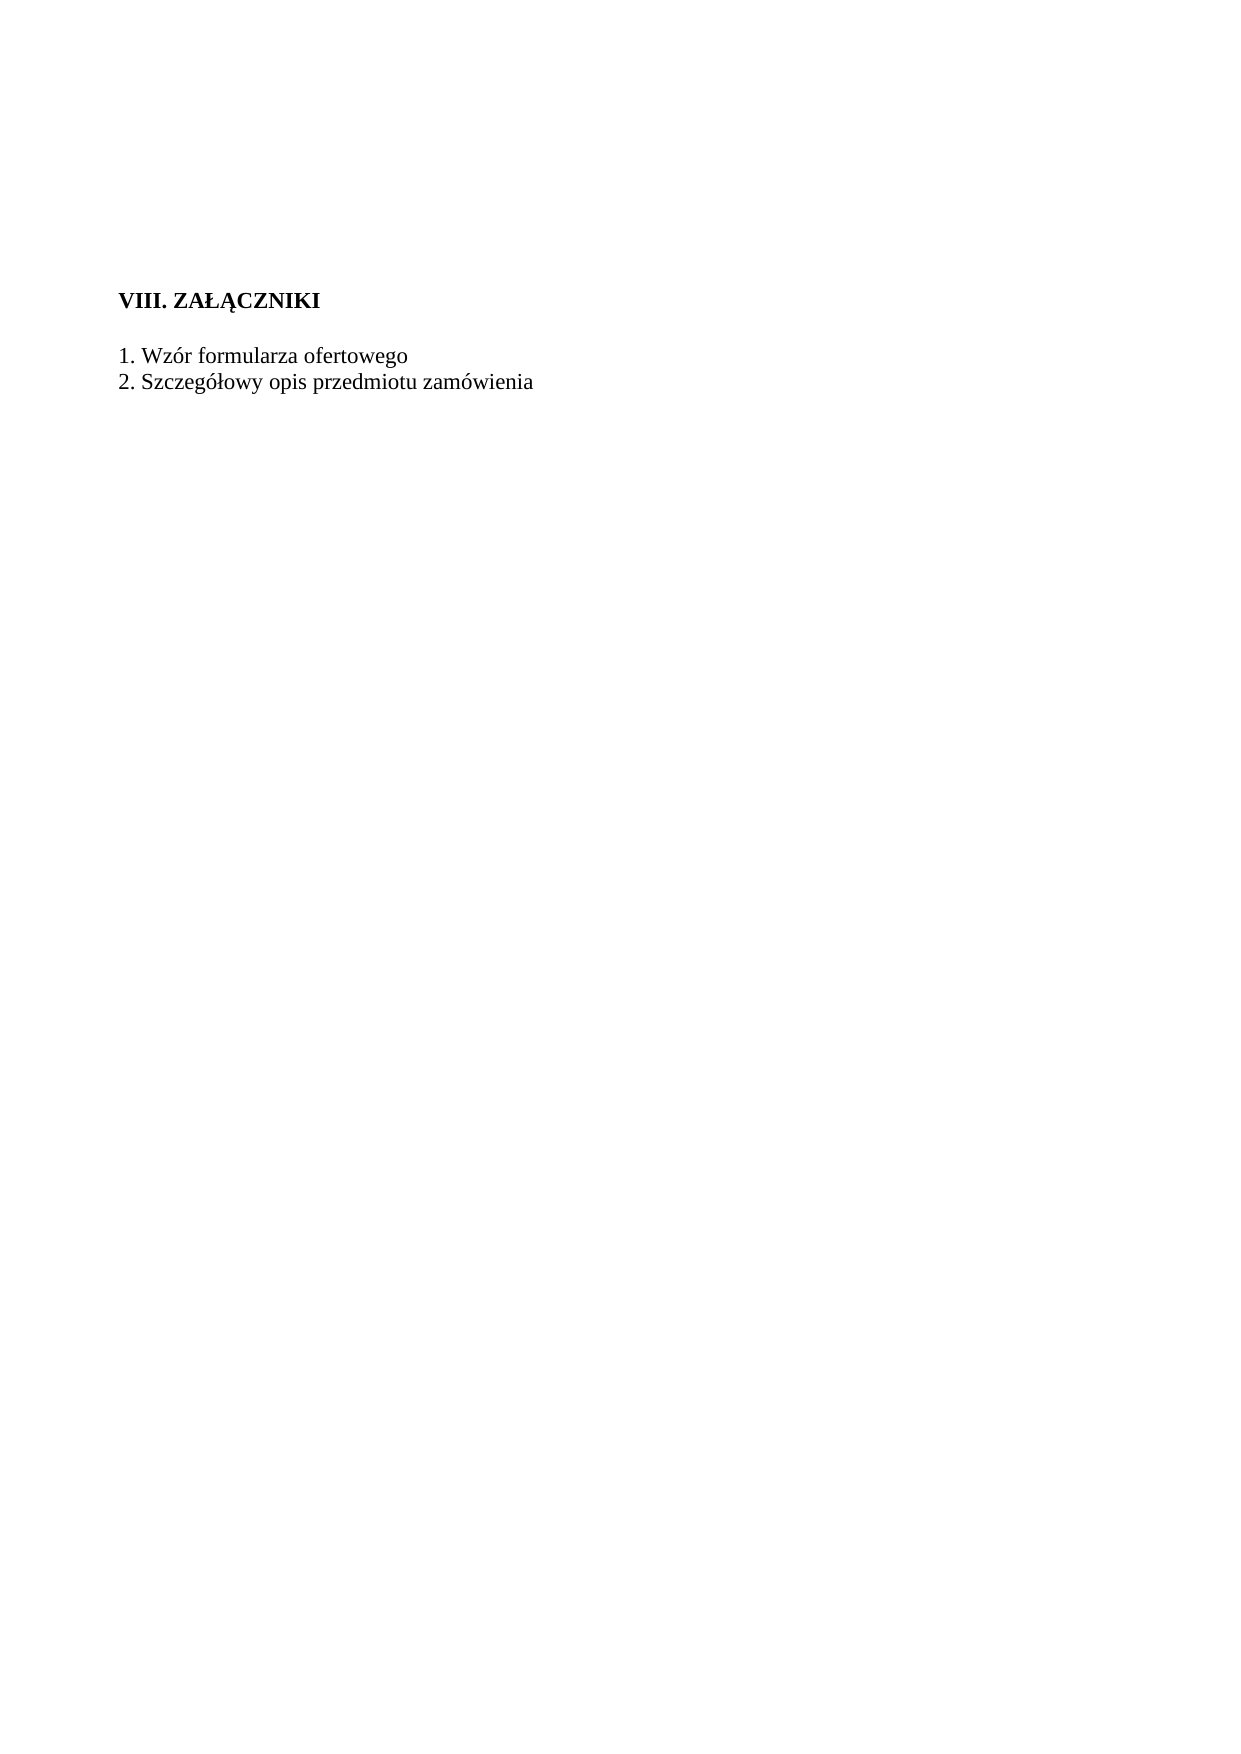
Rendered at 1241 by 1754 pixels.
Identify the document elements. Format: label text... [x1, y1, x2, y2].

text 1. Wzór formularza ofertowego [118, 342, 1122, 368]
text 2. Szczegółowy opis przedmiotu zamówienia [118, 368, 1122, 395]
text VIII. ZAŁĄCZNIKI [118, 287, 1122, 313]
